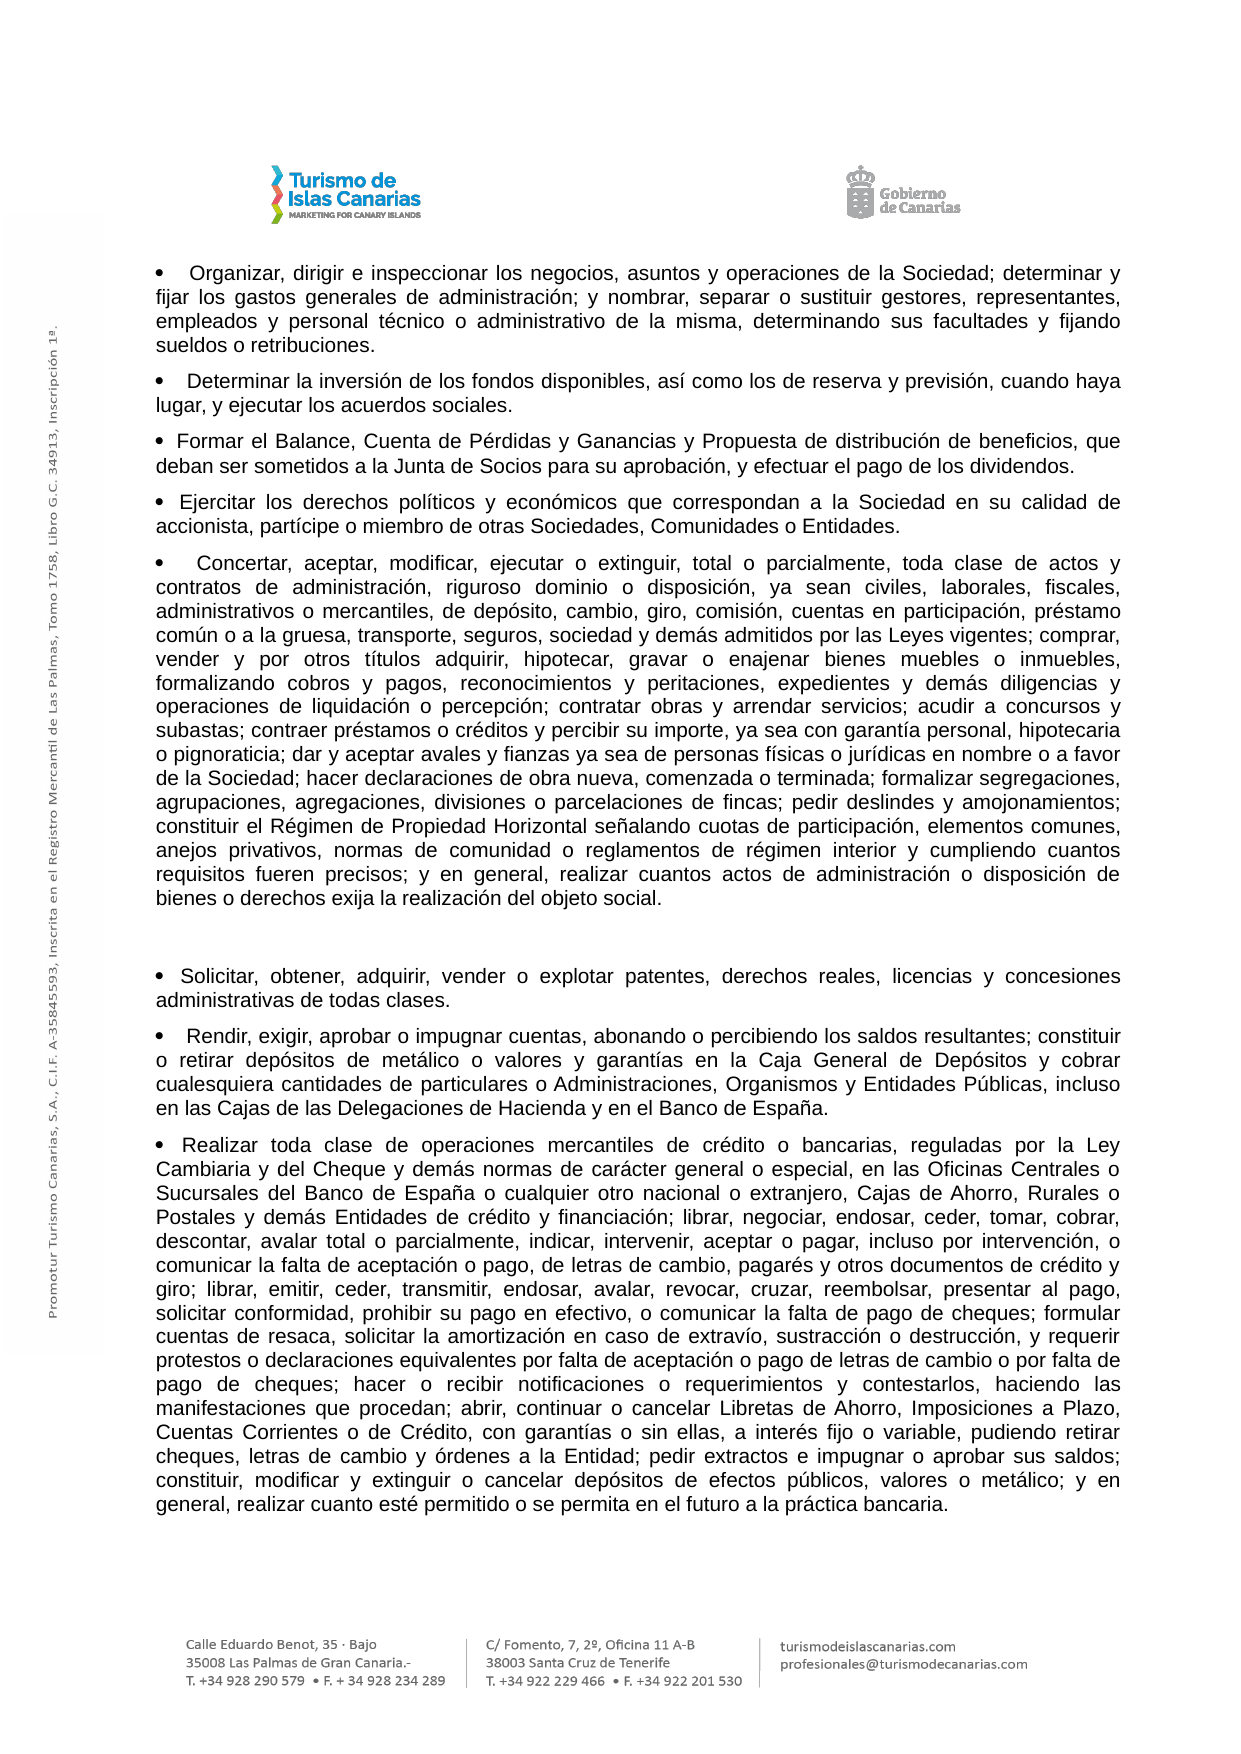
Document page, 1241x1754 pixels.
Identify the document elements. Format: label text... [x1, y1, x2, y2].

picture [118, 118, 1123, 261]
list · Ejercitar los derechos políticos y económicos que correspondan a la Sociedad en su calidad de accionista, partícipe o miembro de otras Sociedades, Comunidades o Entidades. [118, 490, 1122, 538]
picture [118, 1607, 1123, 1744]
list · Solicitar, obtener, adquirir, vender o explotar patentes, derechos reales, licencias y concesiones administrativas de todas clases. [118, 964, 1122, 1012]
list · Determinar la inversión de los fondos disponibles, así como los de reserva y previsión, cuando haya lugar, y ejecutar los acuerdos sociales. [118, 369, 1122, 417]
list · Concertar, aceptar, modificar, ejecutar o extinguir, total o parcialmente, toda clase de actos y contratos de administración, riguroso dominio o disposición, ya sean civiles, laborales, fiscales, administrativos o mercantiles, de depósito, cambio, giro, comisión, cuentas en participación, préstamo común o a la gruesa, transporte, seguros, sociedad y demás admitidos por las Leyes vigentes; comprar, vender y por otros títulos adquirir, hipotecar, gravar o enajenar bienes muebles o inmuebles, formalizando cobros y pagos, reconocimientos y peritaciones, expedientes y demás diligencias y operaciones de liquidación o percepción; contratar obras y arrendar servicios; acudir a concursos y subastas; contraer préstamos o créditos y percibir su importe, ya sea con garantía personal, hipotecaria o pignoraticia; dar y aceptar avales y fianzas ya sea de personas físicas o jurídicas en nombre o a favor de la Sociedad; hacer declaraciones de obra nueva, comenzada o terminada; formalizar segregaciones, agrupaciones, agregaciones, divisiones o parcelaciones de fincas; pedir deslindes y amojonamientos; constituir el Régimen de Propiedad Horizontal señalando cuotas de participación, elementos comunes, anejos privativos, normas de comunidad o reglamentos de régimen interior y cumpliendo cuantos requisitos fueren precisos; y en general, realizar cuantos actos de administración o disposición de bienes o derechos exija la realización del objeto social. [118, 550, 1122, 910]
list · Organizar, dirigir e inspeccionar los negocios, asuntos y operaciones de la Sociedad; determinar y fijar los gastos generales de administración; y nombrar, separar o sustituir gestores, representantes, empleados y personal técnico o administrativo de la misma, determinando sus facultades y fijando sueldos o retribuciones. [118, 261, 1122, 356]
list · Realizar toda clase de operaciones mercantiles de crédito o bancarias, reguladas por la Ley Cambiaria y del Cheque y demás normas de carácter general o especial, en las Oficinas Centrales o Sucursales del Banco de España o cualquier otro nacional o extranjero, Cajas de Ahorro, Rurales o Postales y demás Entidades de crédito y financiación; librar, negociar, endosar, ceder, tomar, cobrar, descontar, avalar total o parcialmente, indicar, intervenir, aceptar o pagar, incluso por intervención, o comunicar la falta de aceptación o pago, de letras de cambio, pagarés y otros documentos de crédito y giro; librar, emitir, ceder, transmitir, endosar, avalar, revocar, cruzar, reembolsar, presentar al pago, solicitar conformidad, prohibir su pago en efectivo, o comunicar la falta de pago de cheques; formular cuentas de resaca, solicitar la amortización en caso de extravío, sustracción o destrucción, y requerir protestos o declaraciones equivalentes por falta de aceptación o pago de letras de cambio o por falta de pago de cheques; hacer o recibir notificaciones o requerimientos y contestarlos, haciendo las manifestaciones que procedan; abrir, continuar o cancelar Libretas de Ahorro, Imposiciones a Plazo, Cuentas Corrientes o de Crédito, con garantías o sin ellas, a interés fijo o variable, pudiendo retirar cheques, letras de cambio y órdenes a la Entidad; pedir extractos e impugnar o aprobar sus saldos; constituir, modificar y extinguir o cancelar depósitos de efectos públicos, valores o metálico; y en general, realizar cuanto esté permitido o se permita en el futuro a la práctica bancaria. [118, 1133, 1122, 1516]
list · Formar el Balance, Cuenta de Pérdidas y Ganancias y Propuesta de distribución de beneficios, que deban ser sometidos a la Junta de Socios para su aprobación, y efectuar el pago de los dividendos. [118, 429, 1122, 477]
list · Rendir, exigir, aprobar o impugnar cuentas, abonando o percibiendo los saldos resultantes; constituir o retirar depósitos de metálico o valores y garantías en la Caja General de Depósitos y cobrar cualesquiera cantidades de particulares o Administraciones, Organismos y Entidades Públicas, incluso en las Cajas de las Delegaciones de Hacienda y en el Banco de España. [118, 1024, 1122, 1120]
picture [2, 213, 103, 1355]
